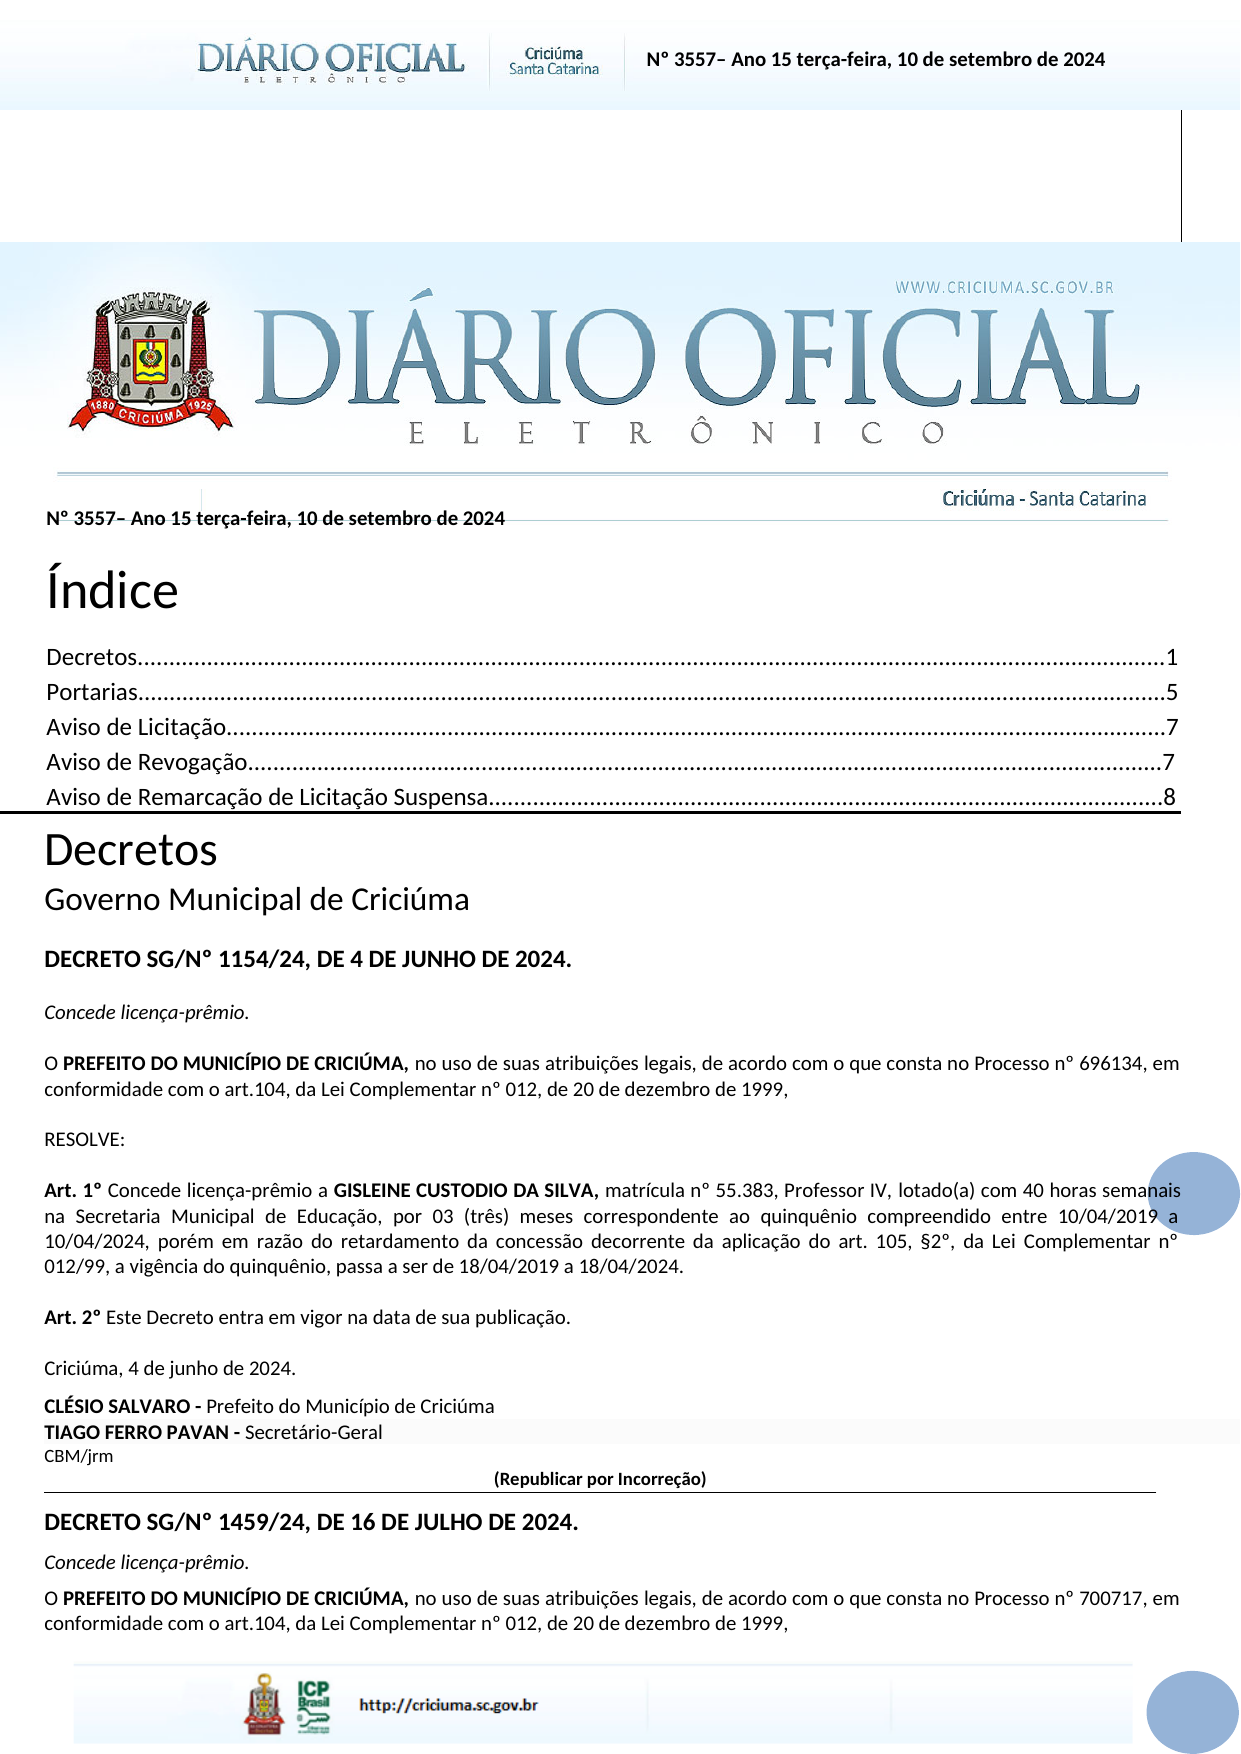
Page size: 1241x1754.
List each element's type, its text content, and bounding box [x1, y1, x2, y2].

text Portarias...................................................................................................................................................................5 [0, 676, 1181, 706]
text O PREFEITO DO MUNICÍPIO DE CRICIÚMA, no uso de suas atribuições legais, de acordo com o que consta no Processo nº 700717, em conformidade com o art.104, da Lei Complementar nº 012, de 20 de dezembro de 1999, [44, 1585, 1181, 1636]
text CLÉSIO SALVARO - Prefeito do Município de Criciúma [44, 1393, 1156, 1419]
text CBM/jrm [44, 1444, 1156, 1467]
text (Republicar por Incorreção) [44, 1467, 1156, 1492]
text Aviso de Licitação.....................................................................................................................................................7 [0, 711, 1181, 741]
text Art. 1º Concede licença-prêmio a GISLEINE CUSTODIO DA SILVA, matrícula nº 55.383, Professor IV, lotado(a) com 40 horas semanais na Secretaria Municipal de Educação, por 03 (três) meses correspondente ao quinquênio compreendido entre 10/04/2019 a 10/04/2024, porém em razão do retardamento da concessão decorrente da aplicação do art. 105, §2º, da Lei Complementar nº 012/99, a vigência do quinquênio, passa a ser de 18/04/2019 a 18/04/2024. [44, 1177, 1181, 1279]
text Decretos...................................................................................................................................................................1 [0, 641, 1181, 671]
text Art. 2º Este Decreto entra em vigor na data de sua publicação. [44, 1304, 1181, 1330]
text Decretos [44, 819, 1181, 877]
text DECRETO SG/Nº 1459/24, DE 16 DE JULHO DE 2024. [44, 1506, 1181, 1537]
text Aviso de Remarcação de Licitação Suspensa...........................................................................................................8 [0, 781, 1181, 811]
text Criciúma, 4 de junho de 2024. [44, 1355, 1156, 1381]
text Concede licença-prêmio. [44, 999, 1181, 1025]
text Aviso de Revogação.................................................................................................................................................7 [0, 746, 1181, 776]
text TIAGO FERRO PAVAN - Secretário-Geral [44, 1419, 1240, 1444]
text Concede licença-prêmio. [44, 1549, 1181, 1575]
text Governo Municipal de Criciúma [44, 877, 1181, 918]
text RESOLVE: [44, 1127, 1181, 1152]
text DECRETO SG/Nº 1154/24, DE 4 DE JUNHO DE 2024. [44, 944, 1181, 974]
text O PREFEITO DO MUNICÍPIO DE CRICIÚMA, no uso de suas atribuições legais, de acordo com o que consta no Processo nº 696134, em conformidade com o art.104, da Lei Complementar nº 012, de 20 de dezembro de 1999, [44, 1050, 1181, 1101]
